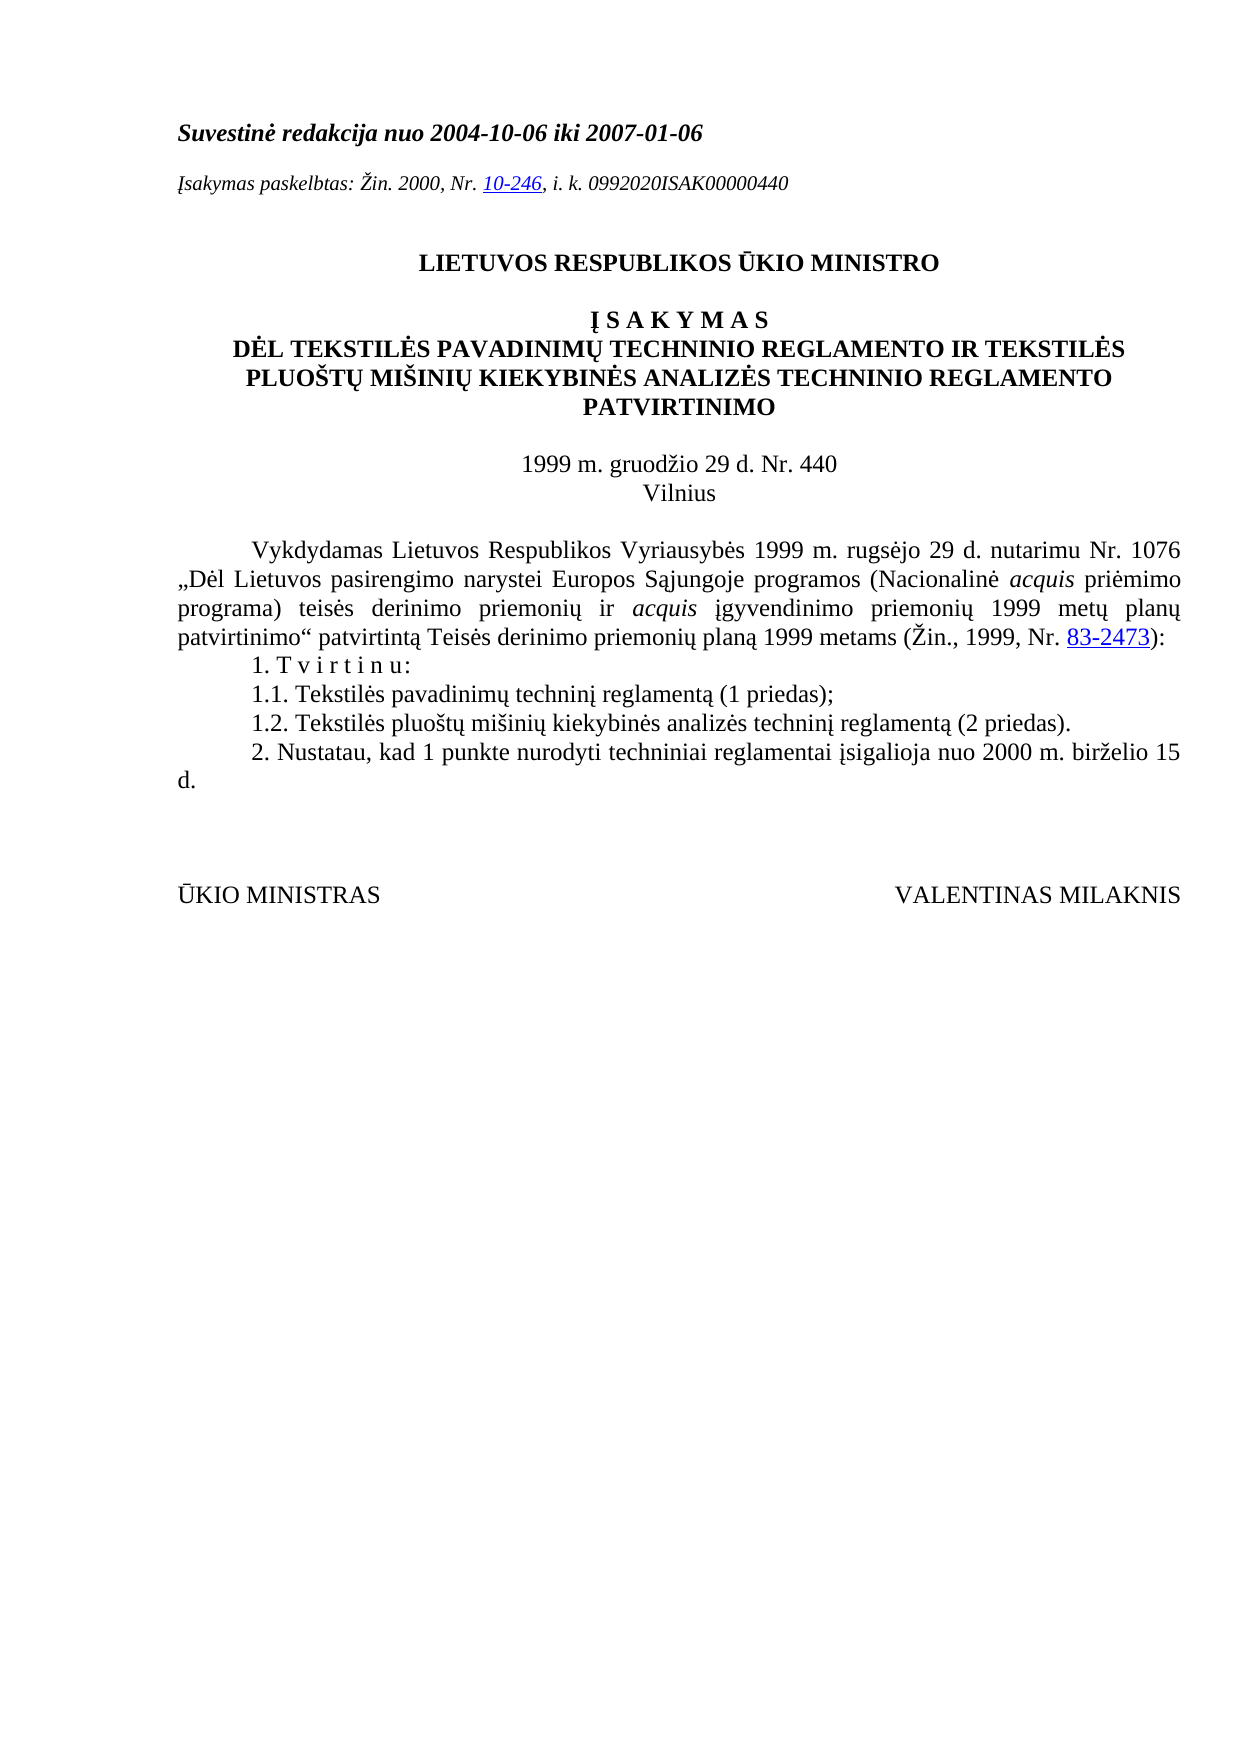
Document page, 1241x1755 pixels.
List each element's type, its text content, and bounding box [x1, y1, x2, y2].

text Vilnius [177, 478, 1181, 507]
text 2. Nustatau, kad 1 punkte nurodyti techniniai reglamentai įsigalioja nuo 2000 m. birželio 15 d. [177, 737, 1181, 794]
text ŪKIO MINISTRAS VALENTINAS MILAKNIS [177, 880, 1181, 909]
text 1. Tvirtinu: [177, 650, 1181, 679]
text Į S A K Y M A S [177, 305, 1181, 334]
text LIETUVOS RESPUBLIKOS ŪKIO MINISTRO [177, 248, 1181, 277]
text Įsakymas paskelbtas: Žin. 2000, Nr. 10-246, i. k. 0992020ISAK00000440 [177, 171, 1181, 195]
text 1999 m. gruodžio 29 d. Nr. 440 [177, 449, 1181, 478]
text DĖL TEKSTILĖS PAVADINIMŲ TECHNINIO REGLAMENTO IR TEKSTILĖS PLUOŠTŲ MIŠINIŲ KIEKYBINĖS ANALIZĖS TECHNINIO REGLAMENTO PATVIRTINIMO [177, 334, 1181, 420]
text Vykdydamas Lietuvos Respublikos Vyriausybės 1999 m. rugsėjo 29 d. nutarimu Nr. 1076 „Dėl Lietuvos pasirengimo narystei Europos Sąjungoje programos (Nacionalinė acquis priėmimo programa) teisės derinimo priemonių ir acquis įgyvendinimo priemonių 1999 metų planų patvirtinimo“ patvirtintą Teisės derinimo priemonių planą 1999 metams (Žin., 1999, Nr. 83-2473): [177, 535, 1181, 650]
text 1.2. Tekstilės pluoštų mišinių kiekybinės analizės techninį reglamentą (2 priedas). [177, 708, 1181, 737]
text 1.1. Tekstilės pavadinimų techninį reglamentą (1 priedas); [177, 679, 1181, 708]
text Suvestinė redakcija nuo 2004-10-06 iki 2007-01-06 [177, 118, 1181, 147]
